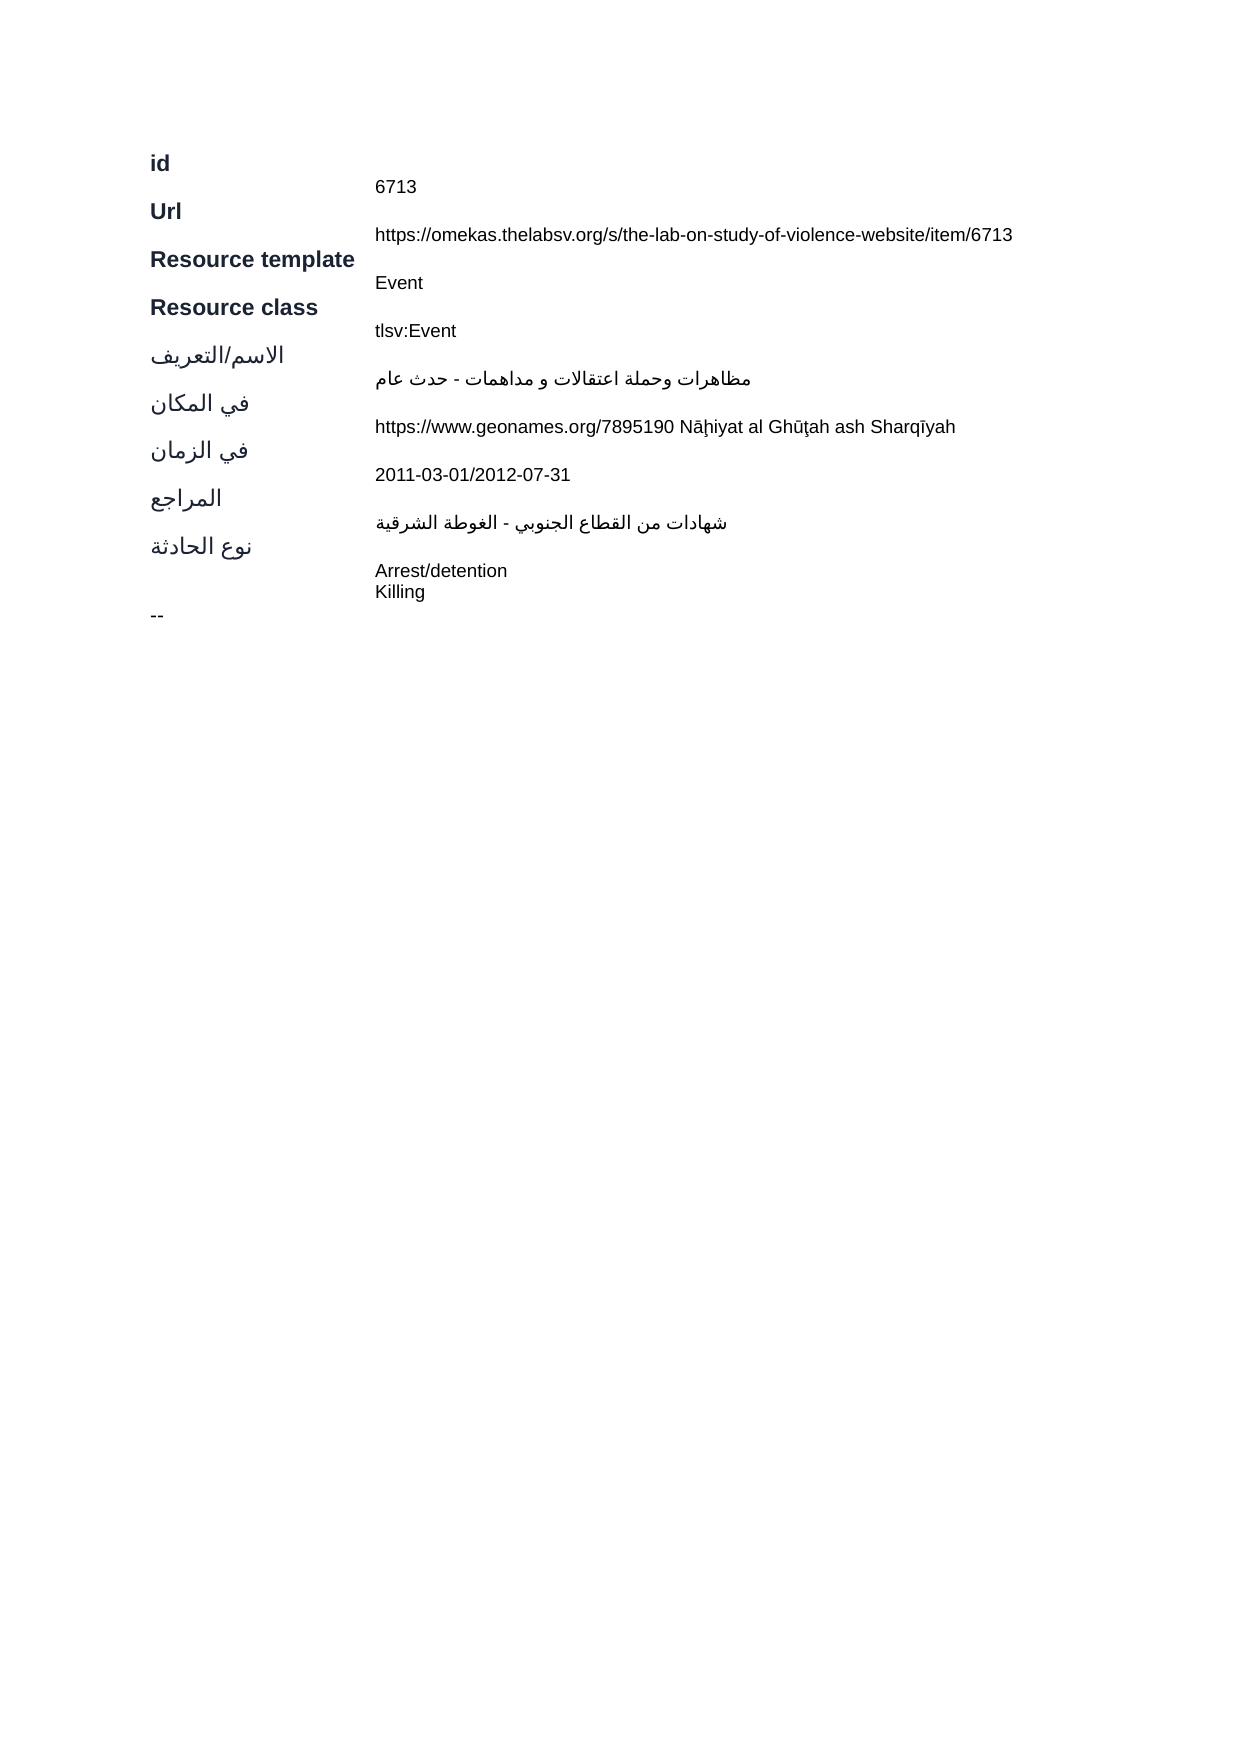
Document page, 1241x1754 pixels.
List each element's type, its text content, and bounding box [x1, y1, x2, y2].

text نوع الحادثة [150, 533, 1090, 560]
text في الزمان [150, 437, 1090, 464]
text -- [150, 603, 1090, 627]
text مظاهرات وحملة اعتقالات و مداهمات - حدث عام [375, 368, 1090, 389]
text المراجع [150, 485, 1090, 512]
text https://www.geonames.org/7895190 Nāḩiyat al Ghūţah ash Sharqīyah [375, 416, 1090, 437]
text شهادات من القطاع الجنوبي - الغوطة الشرقية [375, 512, 1090, 533]
text https://omekas.thelabsv.org/s/the-lab-on-study-of-violence-website/item/6713 [375, 224, 1090, 246]
text الاسم/التعريف [150, 342, 1090, 368]
text في المكان [150, 389, 1090, 416]
text tlsv:Event [375, 320, 1090, 342]
text 2011-03-01/2012-07-31 [375, 464, 1090, 485]
text Arrest/detention [375, 560, 1090, 581]
text Url [150, 198, 1090, 224]
text Resource template [150, 246, 1090, 272]
text Resource class [150, 294, 1090, 320]
text Event [375, 272, 1090, 294]
text Killing [375, 581, 1090, 603]
text id [150, 150, 1090, 176]
text 6713 [375, 176, 1090, 198]
